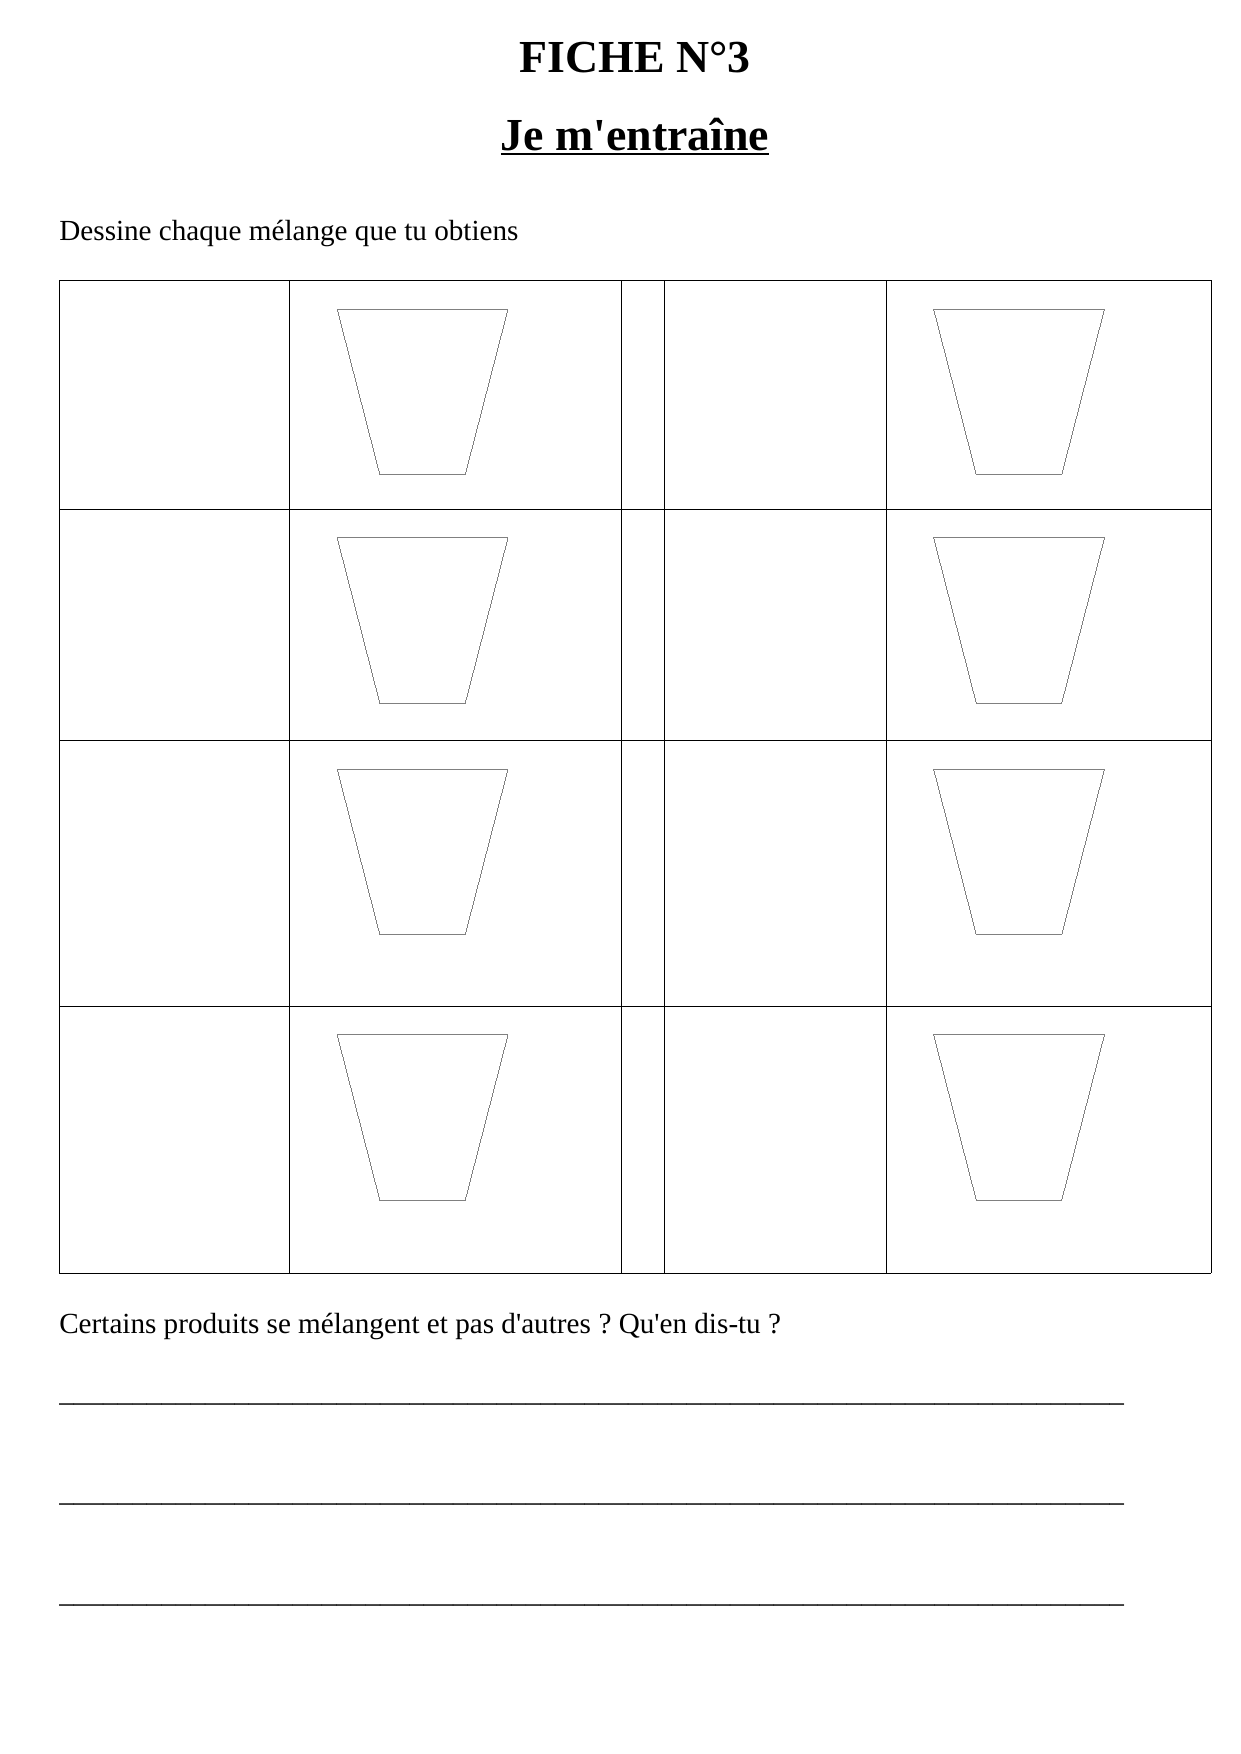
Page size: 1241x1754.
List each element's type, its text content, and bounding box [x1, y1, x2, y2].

table_cell [290, 741, 621, 1006]
table_cell [60, 510, 289, 740]
table_header [622, 281, 664, 508]
table_cell [622, 1007, 664, 1273]
table_cell [665, 1007, 886, 1273]
table_cell [887, 510, 1211, 740]
table_cell [622, 510, 664, 740]
text _________________________________________________________________________ [59, 1474, 1211, 1508]
table_cell [60, 1007, 289, 1273]
table_cell [290, 1007, 621, 1273]
table_header [290, 281, 621, 508]
table_cell [622, 741, 664, 1006]
table_cell [60, 741, 289, 1006]
table_cell [887, 741, 1211, 1006]
text Certains produits se mélangent et pas d'autres ? Qu'en dis-tu ? [59, 1307, 1211, 1340]
table_cell [665, 741, 886, 1006]
text _________________________________________________________________________ [59, 1374, 1211, 1407]
text _________________________________________________________________________ [59, 1575, 1211, 1608]
table_header [887, 281, 1211, 508]
table_cell [665, 510, 886, 740]
text Dessine chaque mélange que tu obtiens [59, 213, 1211, 246]
table_header [665, 281, 886, 508]
table_cell [887, 1007, 1211, 1273]
table_cell [290, 510, 621, 740]
text Je m'entraîne [59, 107, 1211, 160]
table_header [60, 281, 289, 508]
text FICHE N°3 [59, 29, 1211, 82]
